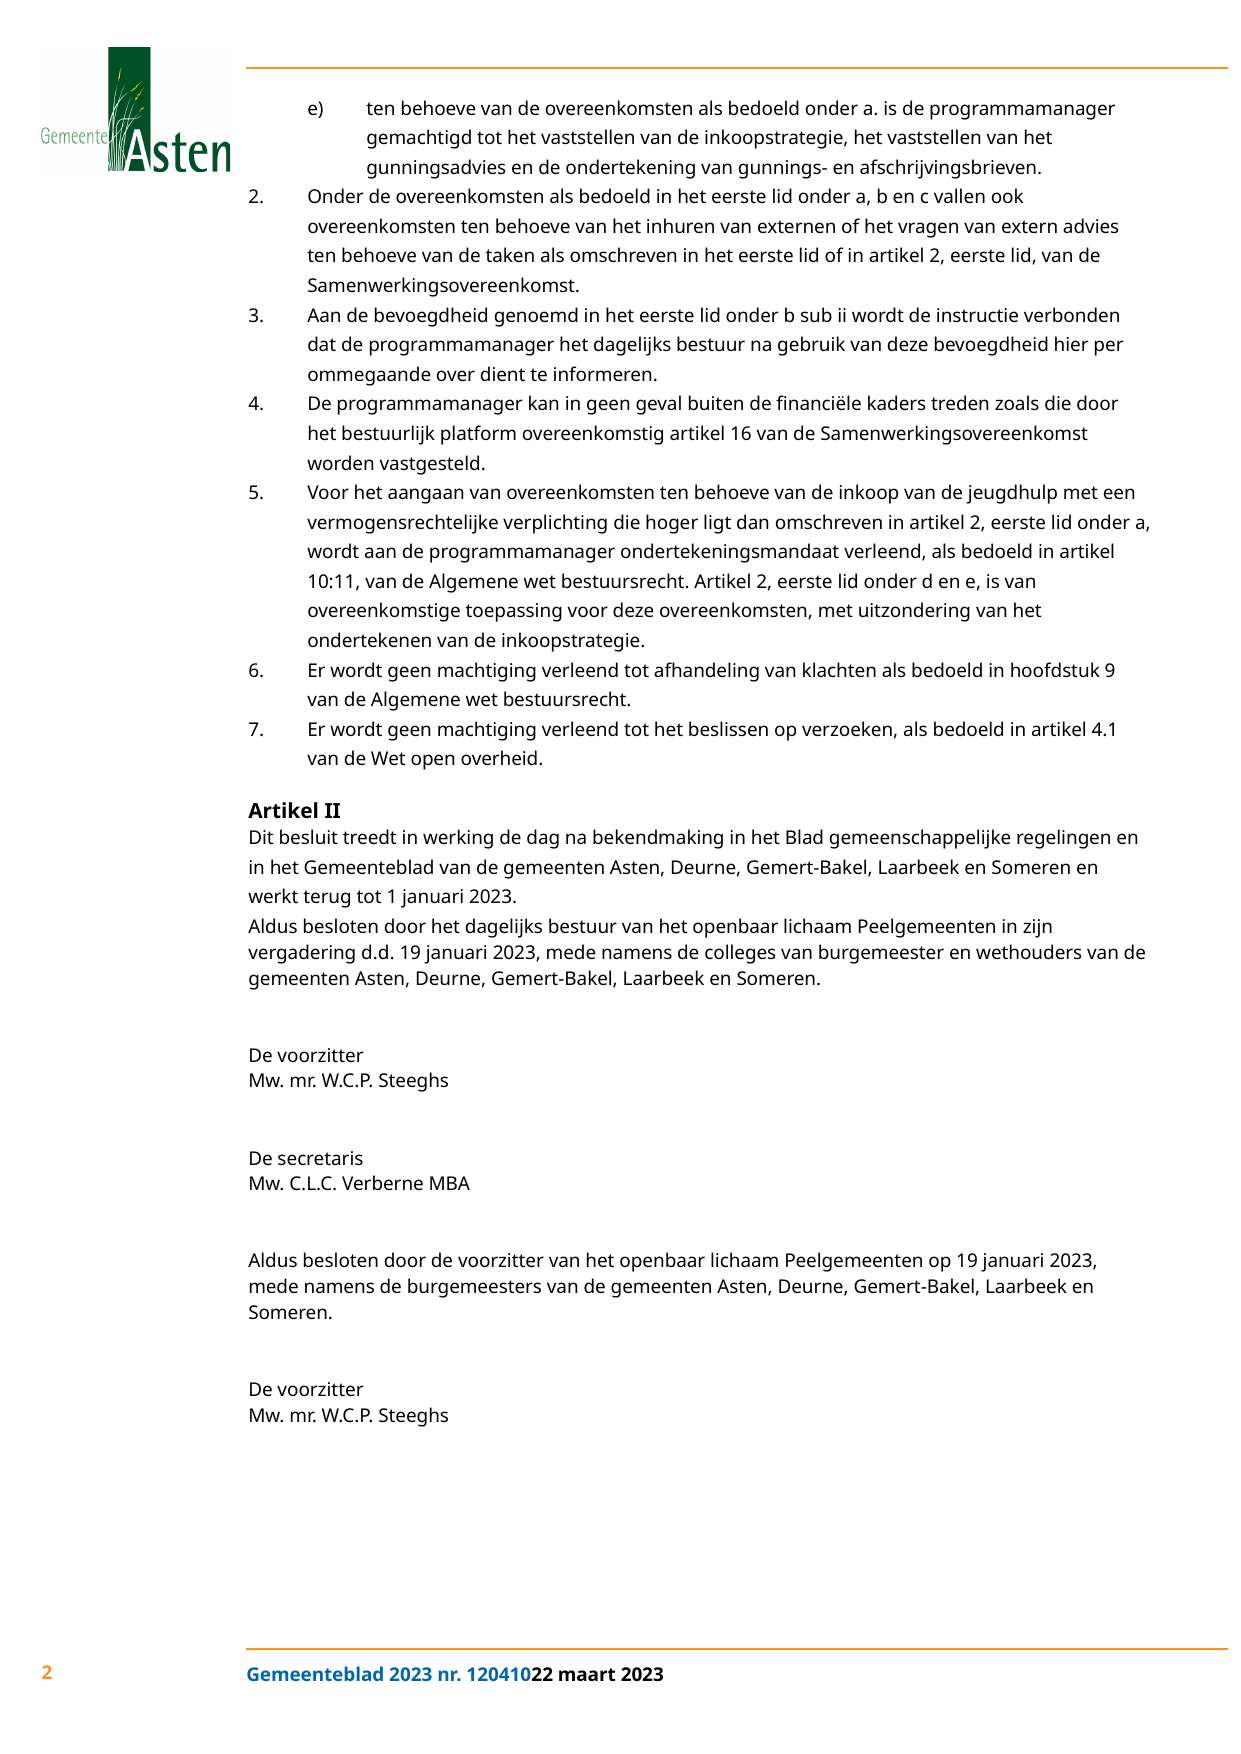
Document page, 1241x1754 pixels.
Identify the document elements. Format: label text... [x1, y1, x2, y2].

text De voorzitter [248, 1376, 1152, 1402]
list Aan de bevoegdheid genoemd in het eerste lid onder b sub ii wordt de instructie verbonden dat de programmamanager het dagelijks bestuur na gebruik van deze bevoegdheid hier per ommegaande over dient te informeren. [248, 302, 1152, 387]
list Er wordt geen machtiging verleend tot het beslissen op verzoeken, als bedoeld in artikel 4.1 van de Wet open overheid. [248, 716, 1152, 771]
list ten behoeve van de overeenkomsten als bedoeld onder a. is de programmamanager gemachtigd tot het vaststellen van de inkoopstrategie, het vaststellen van het gunningsadvies en de ondertekening van gunnings- en afschrijvingsbrieven. [307, 95, 1152, 180]
text Dit besluit treedt in werking de dag na bekendmaking in het Blad gemeenschappelijke regelingen en in het Gemeenteblad van de gemeenten Asten, Deurne, Gemert-Bakel, Laarbeek en Someren en werkt terug tot 1 januari 2023. [248, 824, 1152, 909]
text De voorzitter [248, 1042, 1152, 1068]
text Mw. mr. W.C.P. Steeghs [248, 1068, 1152, 1093]
list Voor het aangaan van overeenkomsten ten behoeve van de inkoop van de jeugdhulp met een vermogensrechtelijke verplichting die hoger ligt dan omschreven in artikel 2, eerste lid onder a, wordt aan de programmamanager ondertekeningsmandaat verleend, als bedoeld in artikel 10:11, van de Algemene wet bestuursrecht. Artikel 2, eerste lid onder d en e, is van overeenkomstige toepassing voor deze overeenkomsten, met uitzondering van het ondertekenen van de inkoopstrategie. [248, 479, 1152, 653]
picture [41, 47, 231, 172]
text Aldus besloten door het dagelijks bestuur van het openbaar lichaam Peelgemeenten in zijn vergadering d.d. 19 januari 2023, mede namens de colleges van burgemeester en wethouders van de gemeenten Asten, Deurne, Gemert-Bakel, Laarbeek en Someren. [248, 913, 1152, 990]
text Aldus besloten door de voorzitter van het openbaar lichaam Peelgemeenten op 19 januari 2023, mede namens de burgemeesters van de gemeenten Asten, Deurne, Gemert-Bakel, Laarbeek en Someren. [248, 1248, 1152, 1325]
text Mw. C.L.C. Verberne MBA [248, 1171, 1152, 1196]
list Onder de overeenkomsten als bedoeld in het eerste lid onder a, b en c vallen ook overeenkomsten ten behoeve van het inhuren van externen of het vragen van extern advies ten behoeve van de taken als omschreven in het eerste lid of in artikel 2, eerste lid, van de Samenwerkingsovereenkomst. [248, 183, 1152, 298]
text De secretaris [248, 1145, 1152, 1171]
text Mw. mr. W.C.P. Steeghs [248, 1402, 1152, 1428]
list Er wordt geen machtiging verleend tot afhandeling van klachten als bedoeld in hoofdstuk 9 van de Algemene wet bestuursrecht. [248, 657, 1152, 712]
text Artikel II [248, 796, 1152, 824]
list De programmamanager kan in geen geval buiten de financiële kaders treden zoals die door het bestuurlijk platform overeenkomstig artikel 16 van de Samenwerkingsovereenkomst worden vastgesteld. [248, 391, 1152, 476]
